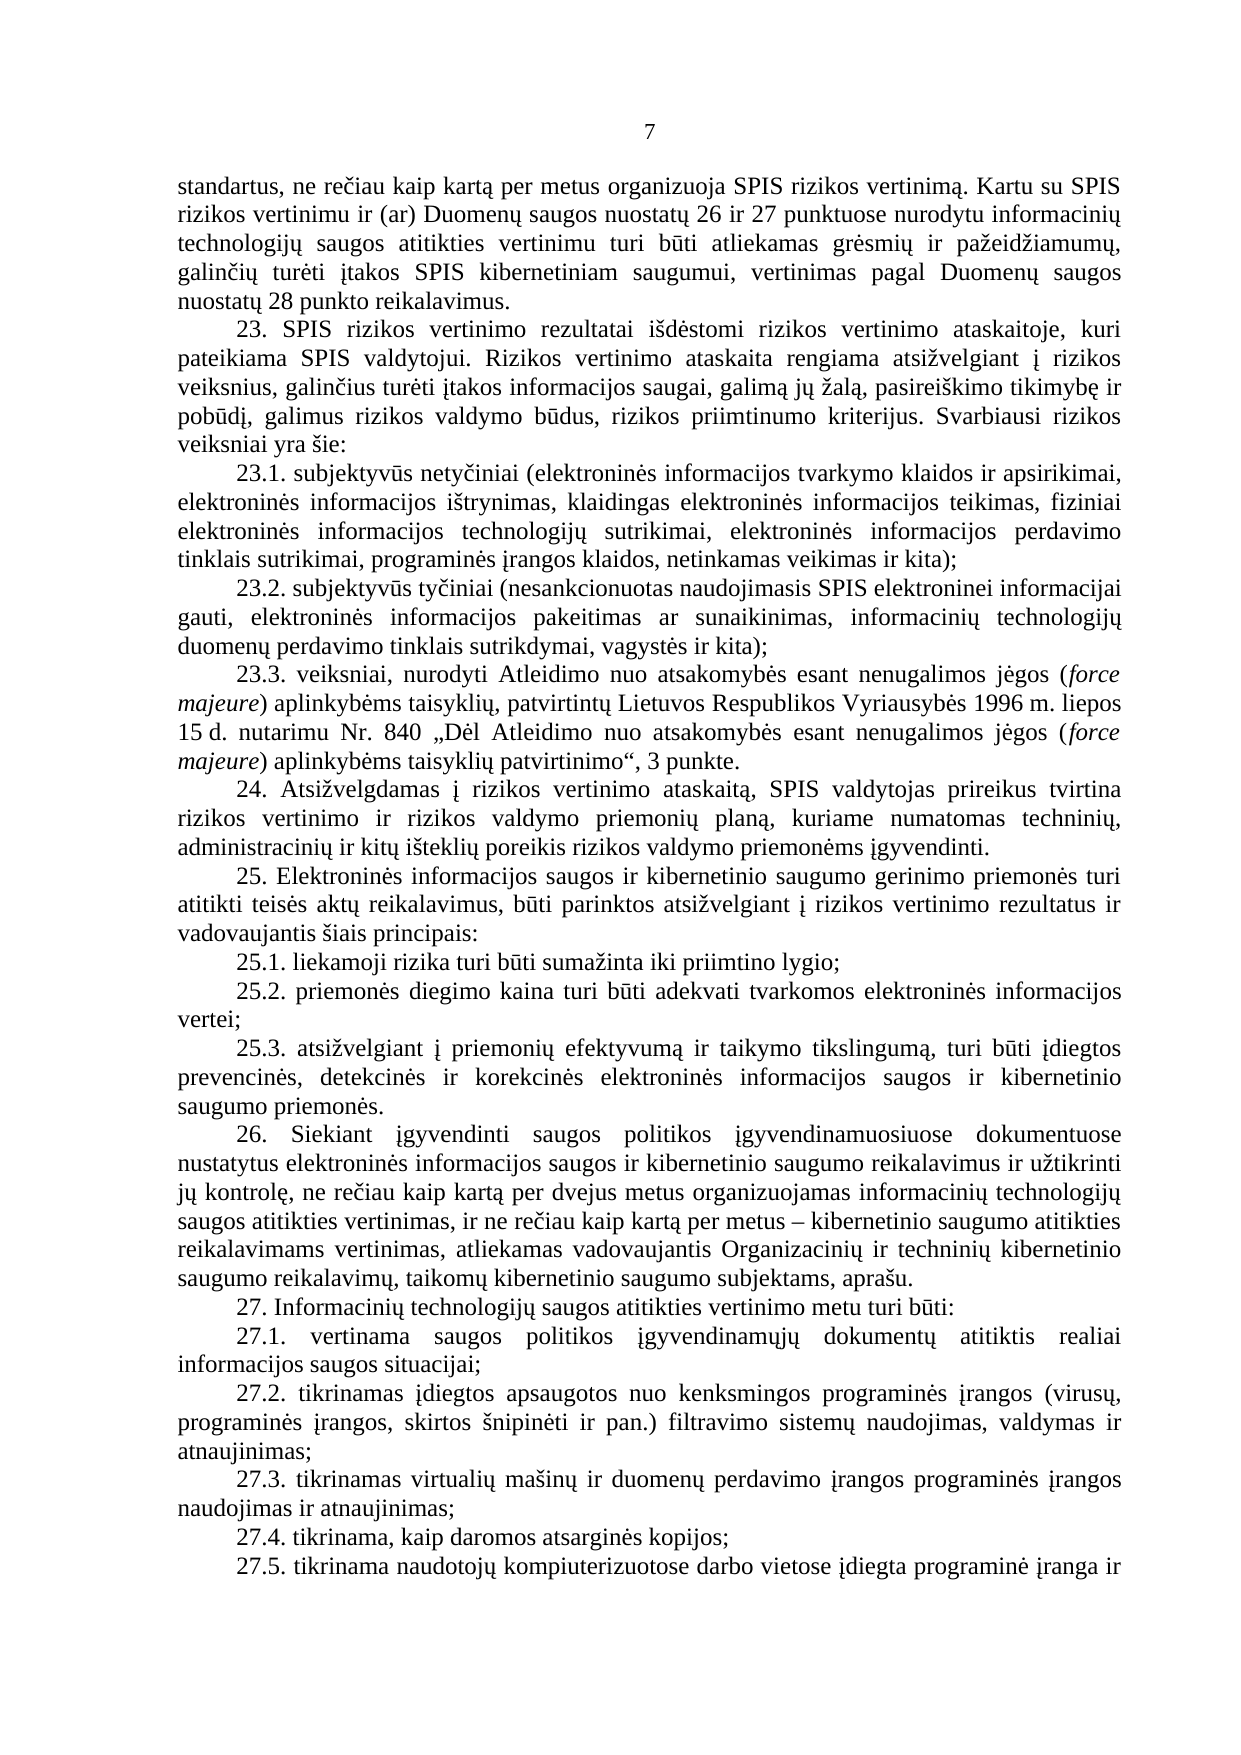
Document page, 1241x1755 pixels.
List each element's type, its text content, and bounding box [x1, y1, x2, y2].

text 24. Atsižvelgdamas į rizikos vertinimo ataskaitą, SPIS valdytojas prireikus tvirtina rizikos vertinimo ir rizikos valdymo priemonių planą, kuriame numatomas techninių, administracinių ir kitų išteklių poreikis rizikos valdymo priemonėms įgyvendinti. [177, 774, 1122, 861]
text 25.3. atsižvelgiant į priemonių efektyvumą ir taikymo tikslingumą, turi būti įdiegtos prevencinės, detekcinės ir korekcinės elektroninės informacijos saugos ir kibernetinio saugumo priemonės. [177, 1033, 1122, 1119]
text 23.1. subjektyvūs netyčiniai (elektroninės informacijos tvarkymo klaidos ir apsirikimai, elektroninės informacijos ištrynimas, klaidingas elektroninės informacijos teikimas, fiziniai elektroninės informacijos technologijų sutrikimai, elektroninės informacijos perdavimo tinklais sutrikimai, programinės įrangos klaidos, netinkamas veikimas ir kita); [177, 458, 1122, 573]
text 27.3. tikrinamas virtualių mašinų ir duomenų perdavimo įrangos programinės įrangos naudojimas ir atnaujinimas; [177, 1464, 1122, 1522]
text 27.5. tikrinama naudotojų kompiuterizuotose darbo vietose įdiegta programinė įranga ir [177, 1551, 1122, 1579]
text 23.3. veiksniai, nurodyti Atleidimo nuo atsakomybės esant nenugalimos jėgos (force majeure) aplinkybėms taisyklių, patvirtintų Lietuvos Respublikos Vyriausybės 1996 m. liepos 15 d. nutarimu Nr. 840 „Dėl Atleidimo nuo atsakomybės esant nenugalimos jėgos (force majeure) aplinkybėms taisyklių patvirtinimo“, 3 punkte. [177, 659, 1122, 774]
text 27.4. tikrinama, kaip daromos atsarginės kopijos; [177, 1522, 1122, 1551]
text 26. Siekiant įgyvendinti saugos politikos įgyvendinamuosiuose dokumentuose nustatytus elektroninės informacijos saugos ir kibernetinio saugumo reikalavimus ir užtikrinti jų kontrolę, ne rečiau kaip kartą per dvejus metus organizuojamas informacinių technologijų saugos atitikties vertinimas, ir ne rečiau kaip kartą per metus – kibernetinio saugumo atitikties reikalavimams vertinimas, atliekamas vadovaujantis Organizacinių ir techninių kibernetinio saugumo reikalavimų, taikomų kibernetinio saugumo subjektams, aprašu. [177, 1119, 1122, 1292]
text 25. Elektroninės informacijos saugos ir kibernetinio saugumo gerinimo priemonės turi atitikti teisės aktų reikalavimus, būti parinktos atsižvelgiant į rizikos vertinimo rezultatus ir vadovaujantis šiais principais: [177, 861, 1122, 947]
text 23.2. subjektyvūs tyčiniai (nesankcionuotas naudojimasis SPIS elektroninei informacijai gauti, elektroninės informacijos pakeitimas ar sunaikinimas, informacinių technologijų duomenų perdavimo tinklais sutrikdymai, vagystės ir kita); [177, 573, 1122, 659]
text 27.1. vertinama saugos politikos įgyvendinamųjų dokumentų atitiktis realiai informacijos saugos situacijai; [177, 1321, 1122, 1378]
text 27. Informacinių technologijų saugos atitikties vertinimo metu turi būti: [177, 1292, 1122, 1321]
text 27.2. tikrinamas įdiegtos apsaugotos nuo kenksmingos programinės įrangos (virusų, programinės įrangos, skirtos šnipinėti ir pan.) filtravimo sistemų naudojimas, valdymas ir atnaujinimas; [177, 1378, 1122, 1464]
text 25.1. liekamoji rizika turi būti sumažinta iki priimtino lygio; [177, 947, 1122, 976]
text 23. SPIS rizikos vertinimo rezultatai išdėstomi rizikos vertinimo ataskaitoje, kuri pateikiama SPIS valdytojui. Rizikos vertinimo ataskaita rengiama atsižvelgiant į rizikos veiksnius, galinčius turėti įtakos informacijos saugai, galimą jų žalą, pasireiškimo tikimybę ir pobūdį, galimus rizikos valdymo būdus, rizikos priimtinumo kriterijus. Svarbiausi rizikos veiksniai yra šie: [177, 314, 1122, 458]
text standartus, ne rečiau kaip kartą per metus organizuoja SPIS rizikos vertinimą. Kartu su SPIS rizikos vertinimu ir (ar) Duomenų saugos nuostatų 26 ir 27 punktuose nurodytu informacinių technologijų saugos atitikties vertinimu turi būti atliekamas grėsmių ir pažeidžiamumų, galinčių turėti įtakos SPIS kibernetiniam saugumui, vertinimas pagal Duomenų saugos nuostatų 28 punkto reikalavimus. [177, 171, 1122, 314]
text 25.2. priemonės diegimo kaina turi būti adekvati tvarkomos elektroninės informacijos vertei; [177, 976, 1122, 1033]
